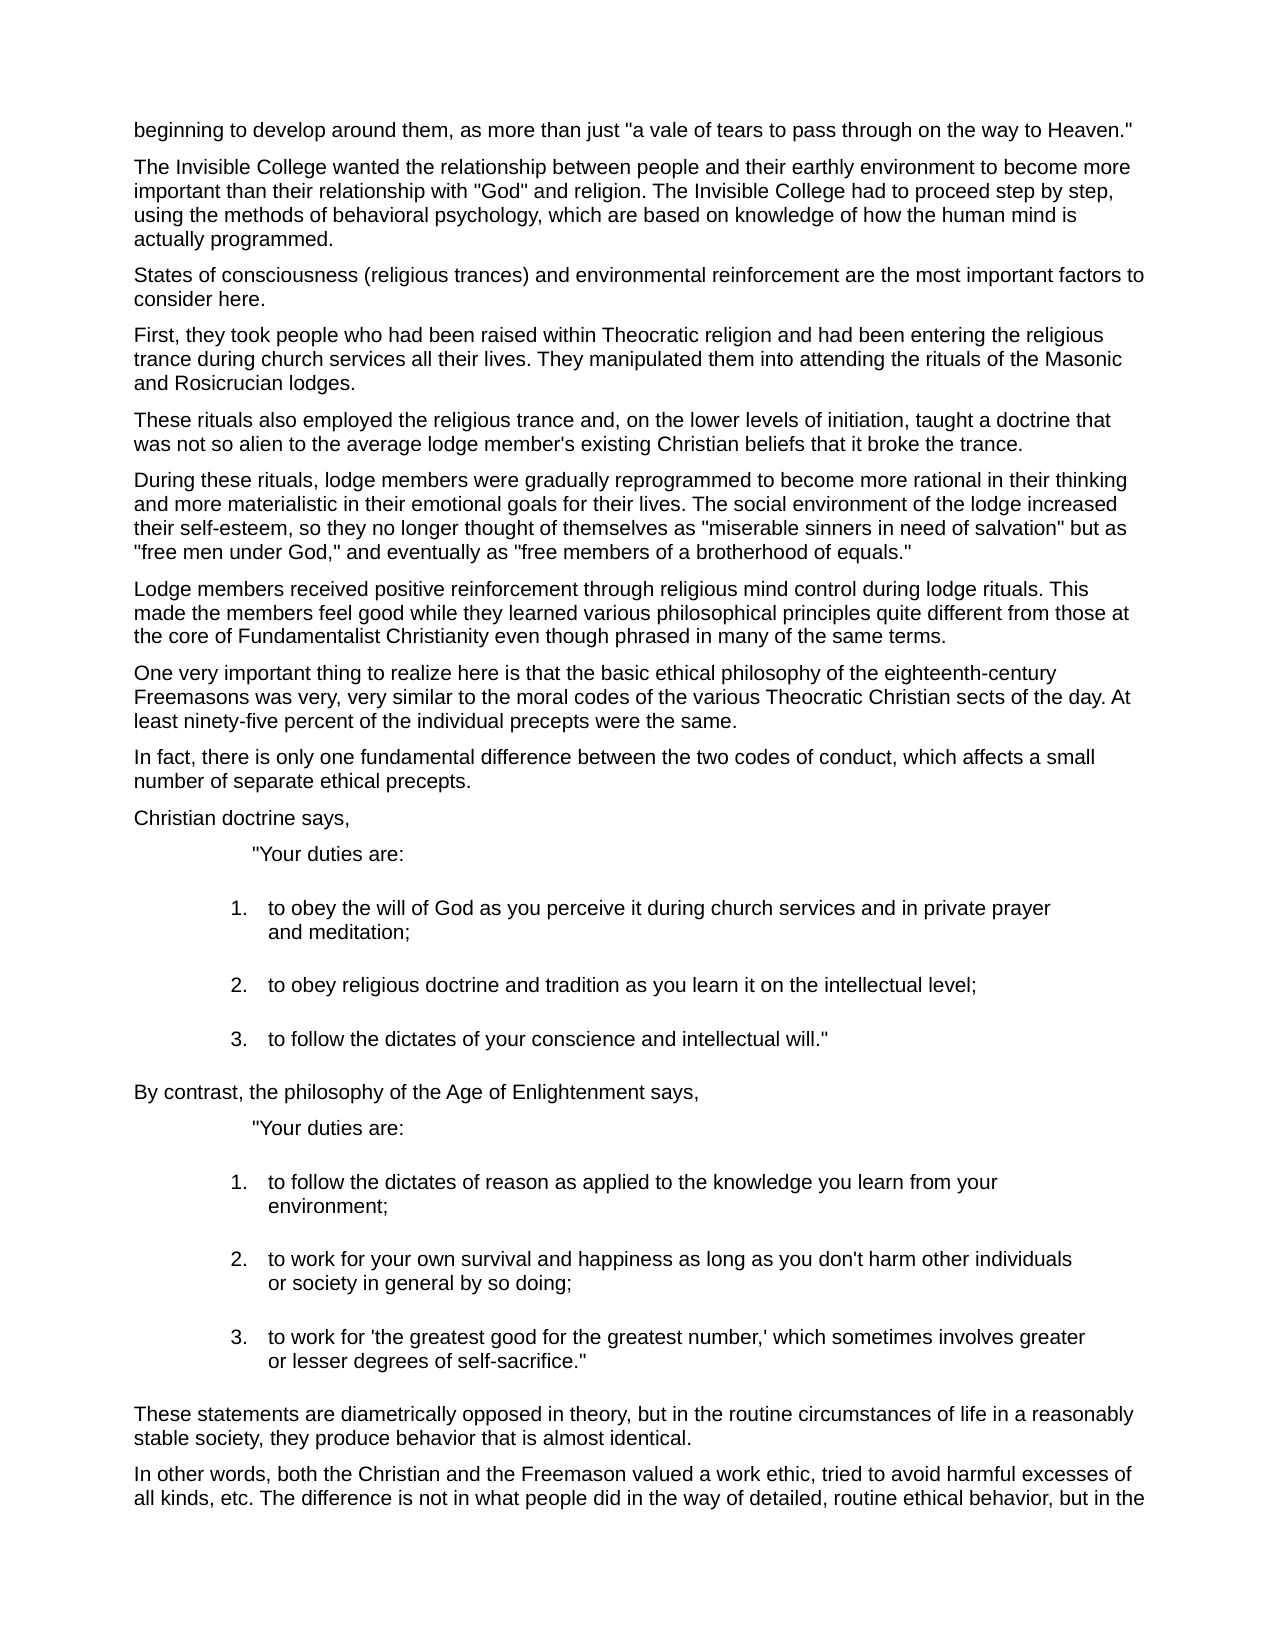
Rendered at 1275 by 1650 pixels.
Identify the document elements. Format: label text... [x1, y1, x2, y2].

text These statements are diametrically opposed in theory, but in the routine circumstances of life in a reasonably stable society, they produce behavior that is almost identical. [134, 1402, 1147, 1450]
text One very important thing to realize here is that the basic ethical philosophy of the eighteenth-century Freemasons was very, very similar to the moral codes of the various Theocratic Christian sects of the day. At least ninety-five percent of the individual precepts were the same. [134, 661, 1147, 733]
text The Invisible College wanted the relationship between people and their earthly environment to become more important than their relationship with "God" and religion. The Invisible College had to proceed step by step, using the methods of behavioral psychology, which are based on knowledge of how the human mind is actually programmed. [134, 154, 1147, 250]
text "Your duties are: [252, 842, 1029, 866]
text States of consciousness (religious trances) and environmental reinforcement are the most important factors to consider here. [134, 263, 1147, 311]
text Christian doctrine says, [134, 806, 1147, 829]
list to obey religious doctrine and tradition as you learn it on the intellectual level; [230, 973, 1088, 997]
list to work for 'the greatest good for the greatest number,' which sometimes involves greater or lesser degrees of self-sacrifice." [230, 1324, 1088, 1372]
text During these rituals, lodge members were gradually reprogrammed to become more rational in their thinking and more materialistic in their emotional goals for their lives. The social environment of the lodge increased their self-esteem, so they no longer thought of themselves as "miserable sinners in need of salvation" but as "free men under God," and eventually as "free members of a brotherhood of equals." [134, 468, 1147, 564]
list to follow the dictates of your conscience and intellectual will." [230, 1026, 1088, 1050]
text These rituals also employed the religious trance and, on the lower levels of initiation, taught a doctrine that was not so alien to the average lodge member's existing Christian beliefs that it broke the trance. [134, 408, 1147, 456]
list to follow the dictates of reason as applied to the knowledge you learn from your environment; [230, 1170, 1088, 1218]
list to obey the will of God as you perceive it during church services and in private prayer and meditation; [230, 896, 1088, 943]
text "Your duties are: [252, 1116, 1029, 1140]
text In other words, both the Christian and the Freemason valued a work ethic, tried to avoid harmful excesses of all kinds, etc. The difference is not in what people did in the way of detailed, routine ethical behavior, but in the [134, 1462, 1147, 1510]
text beginning to develop around them, as more than just "a vale of tears to pass through on the way to Heaven." [134, 118, 1147, 142]
text Lodge members received positive reinforcement through religious mind control during lodge rituals. This made the members feel good while they learned various philosophical principles quite different from those at the core of Fundamentalist Christianity even though phrased in many of the same terms. [134, 576, 1147, 648]
text In fact, there is only one fundamental difference between the two codes of conduct, which affects a small number of separate ethical precepts. [134, 745, 1147, 793]
text First, they took people who had been raised within Theocratic religion and had been entering the religious trance during church services all their lives. They manipulated them into attending the rituals of the Masonic and Rosicrucian lodges. [134, 323, 1147, 395]
list to work for your own survival and happiness as long as you don't harm other individuals or society in general by so doing; [230, 1247, 1088, 1295]
text By contrast, the philosophy of the Age of Enlightenment says, [134, 1080, 1147, 1104]
